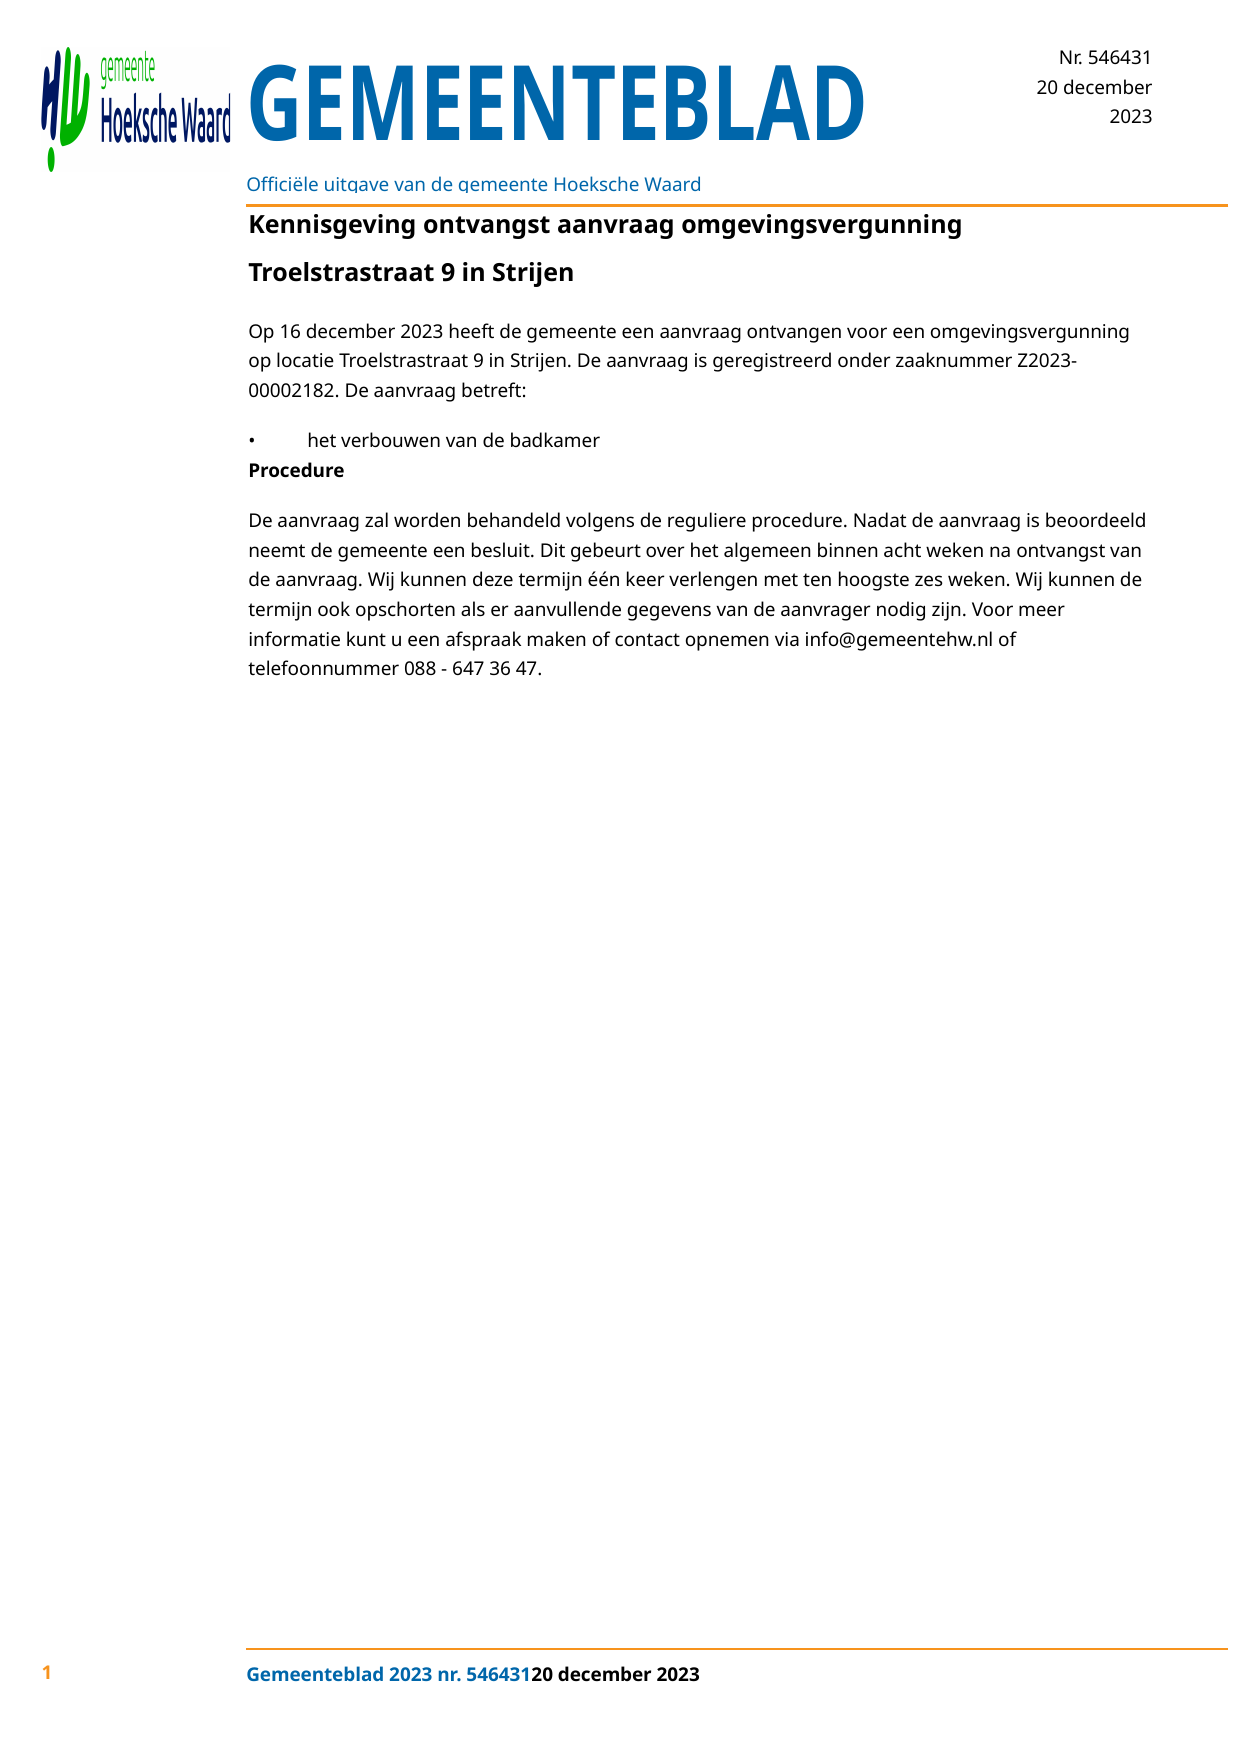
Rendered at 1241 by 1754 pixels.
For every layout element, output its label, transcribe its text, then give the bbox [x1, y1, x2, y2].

picture [41, 47, 231, 172]
text Kennisgeving ontvangst aanvraag omgevingsvergunning Troelstrastraat 9 in Strijen [248, 207, 1152, 288]
text De aanvraag zal worden behandeld volgens de reguliere procedure. Nadat de aanvraag is beoordeeld neemt de gemeente een besluit. Dit gebeurt over het algemeen binnen acht weken na ontvangst van de aanvraag. Wij kunnen deze termijn één keer verlengen met ten hoogste zes weken. Wij kunnen de termijn ook opschorten als er aanvullende gegevens van de aanvrager nodig zijn. Voor meer informatie kunt u een afspraak maken of contact opnemen via info@gemeentehw.nl of telefoonnummer 088 - 647 36 47. [248, 507, 1152, 681]
list het verbouwen van de badkamer [248, 427, 1152, 453]
text Procedure [248, 457, 1152, 483]
text Op 16 december 2023 heeft de gemeente een aanvraag ontvangen voor een omgevingsvergunning op locatie Troelstrastraat 9 in Strijen. De aanvraag is geregistreerd onder zaaknummer Z2023-00002182. De aanvraag betreft: [248, 318, 1152, 403]
